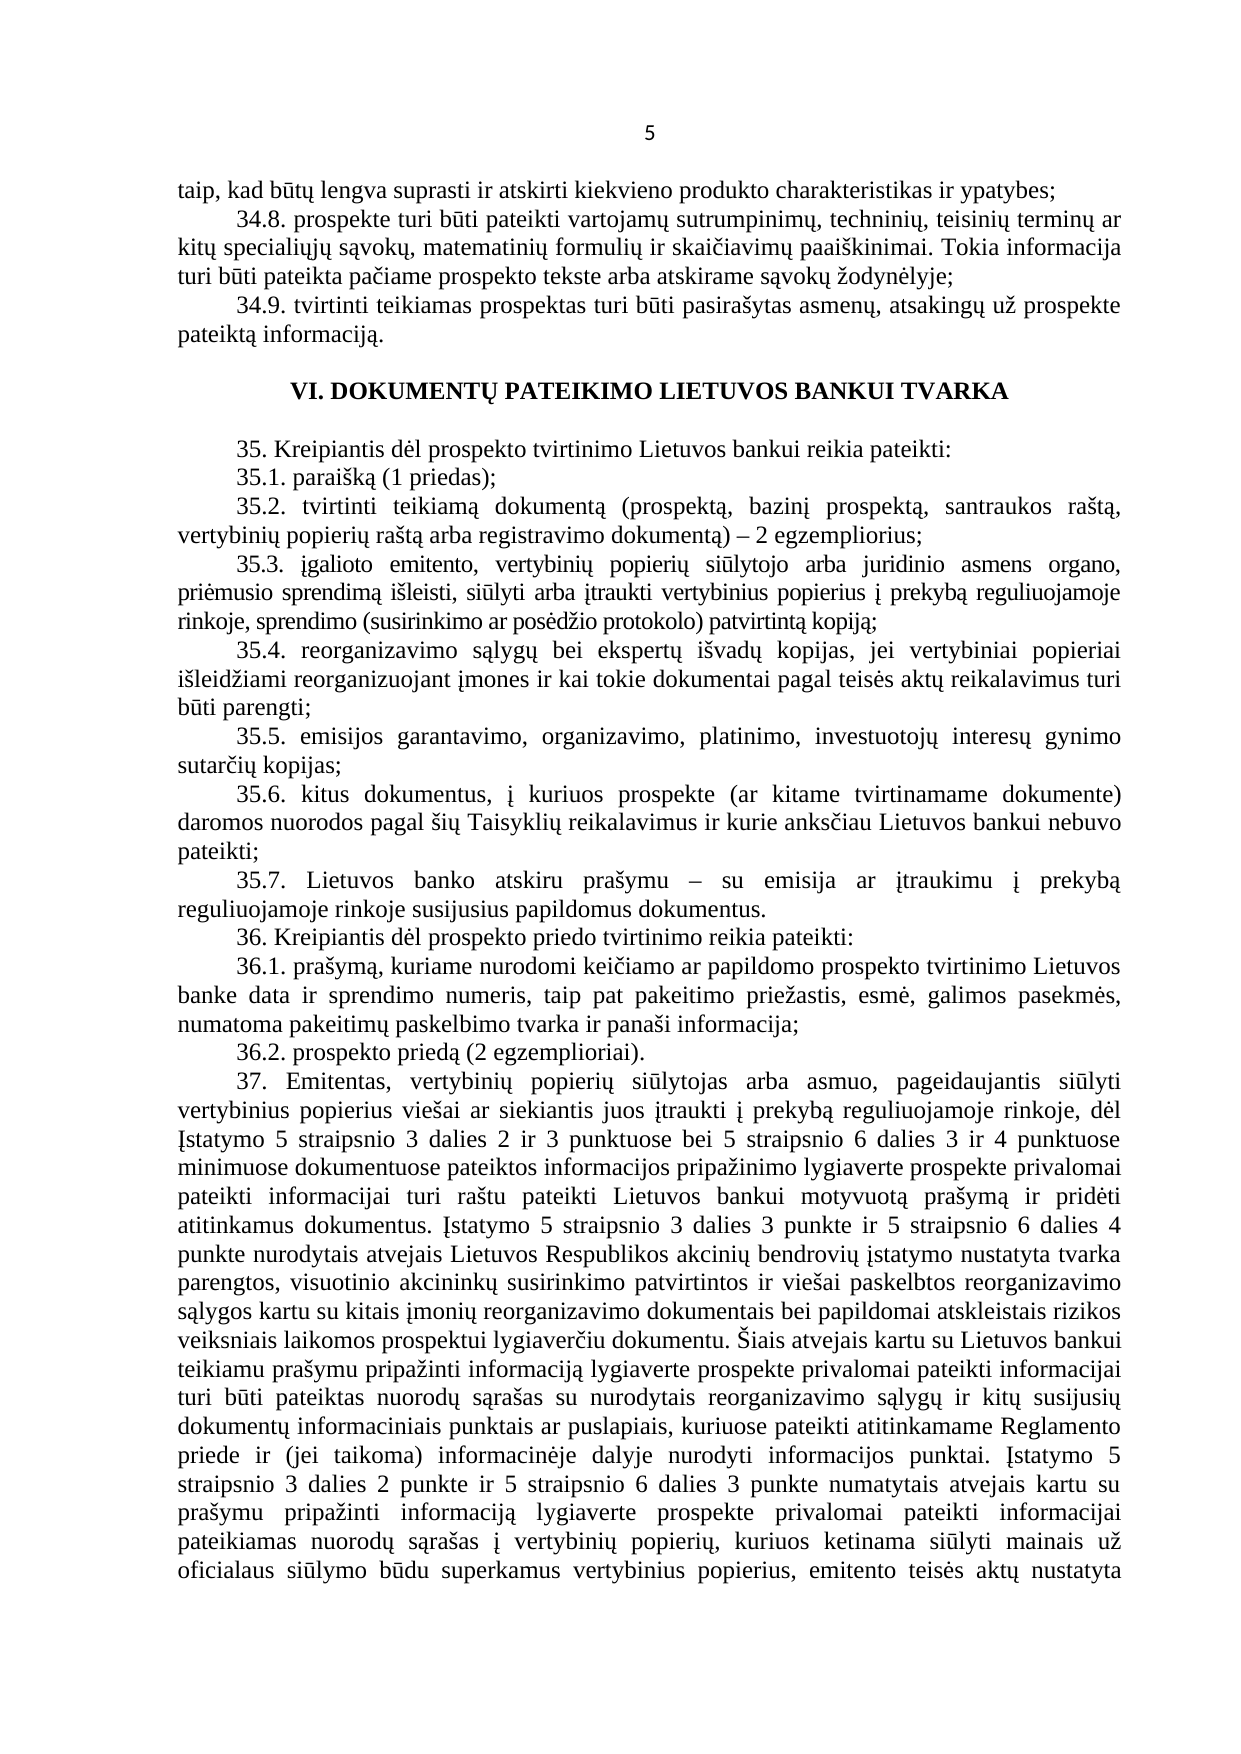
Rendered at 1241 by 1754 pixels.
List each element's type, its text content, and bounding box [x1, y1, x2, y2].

text 35.3. įgalioto emitento, vertybinių popierių siūlytojo arba juridinio asmens organo, priėmusio sprendimą išleisti, siūlyti arba įtraukti vertybinius popierius į prekybą reguliuojamoje rinkoje, sprendimo (susirinkimo ar posėdžio protokolo) patvirtintą kopiją; [177, 549, 1122, 635]
text 35.7. Lietuvos banko atskiru prašymu – su emisija ar įtraukimu į prekybą reguliuojamoje rinkoje susijusius papildomus dokumentus. [177, 865, 1122, 922]
text 34.8. prospekte turi būti pateikti vartojamų sutrumpinimų, techninių, teisinių terminų ar kitų specialiųjų sąvokų, matematinių formulių ir skaičiavimų paaiškinimai. Tokia informacija turi būti pateikta pačiame prospekto tekste arba atskirame sąvokų žodynėlyje; [177, 204, 1122, 290]
text 35.2. tvirtinti teikiamą dokumentą (prospektą, bazinį prospektą, santraukos raštą, vertybinių popierių raštą arba registravimo dokumentą) – 2 egzempliorius; [177, 491, 1122, 549]
text 35.1. paraišką (1 priedas); [177, 462, 1122, 491]
text 34.9. tvirtinti teikiamas prospektas turi būti pasirašytas asmenų, atsakingų už prospekte pateiktą informaciją. [177, 290, 1122, 347]
text 35.4. reorganizavimo sąlygų bei ekspertų išvadų kopijas, jei vertybiniai popieriai išleidžiami reorganizuojant įmones ir kai tokie dokumentai pagal teisės aktų reikalavimus turi būti parengti; [177, 635, 1122, 721]
text 36.2. prospekto priedą (2 egzemplioriai). [177, 1037, 1122, 1066]
text 36. Kreipiantis dėl prospekto priedo tvirtinimo reikia pateikti: [177, 922, 1122, 951]
text VI. DOKUMENTŲ pateikimo Lietuvos bankui TVARKA [177, 376, 1122, 405]
text 35.6. kitus dokumentus, į kuriuos prospekte (ar kitame tvirtinamame dokumente) daromos nuorodos pagal šių Taisyklių reikalavimus ir kurie anksčiau Lietuvos bankui nebuvo pateikti; [177, 779, 1122, 865]
text taip, kad būtų lengva suprasti ir atskirti kiekvieno produkto charakteristikas ir ypatybes; [177, 175, 1122, 204]
text 37. Emitentas, vertybinių popierių siūlytojas arba asmuo, pageidaujantis siūlyti vertybinius popierius viešai ar siekiantis juos įtraukti į prekybą reguliuojamoje rinkoje, dėl Įstatymo 5 straipsnio 3 dalies 2 ir 3 punktuose bei 5 straipsnio 6 dalies 3 ir 4 punktuose minimuose dokumentuose pateiktos informacijos pripažinimo lygiaverte prospekte privalomai pateikti informacijai turi raštu pateikti Lietuvos bankui motyvuotą prašymą ir pridėti atitinkamus dokumentus. Įstatymo 5 straipsnio 3 dalies 3 punkte ir 5 straipsnio 6 dalies 4 punkte nurodytais atvejais Lietuvos Respublikos akcinių bendrovių įstatymo nustatyta tvarka parengtos, visuotinio akcininkų susirinkimo patvirtintos ir viešai paskelbtos reorganizavimo sąlygos kartu su kitais įmonių reorganizavimo dokumentais bei papildomai atskleistais rizikos veiksniais laikomos prospektui lygiaverčiu dokumentu. Šiais atvejais kartu su Lietuvos bankui teikiamu prašymu pripažinti informaciją lygiaverte prospekte privalomai pateikti informacijai turi būti pateiktas nuorodų sąrašas su nurodytais reorganizavimo sąlygų ir kitų susijusių dokumentų informaciniais punktais ar puslapiais, kuriuose pateikti atitinkamame Reglamento priede ir (jei taikoma) informacinėje dalyje nurodyti informacijos punktai. Įstatymo 5 straipsnio 3 dalies 2 punkte ir 5 straipsnio 6 dalies 3 punkte numatytais atvejais kartu su prašymu pripažinti informaciją lygiaverte prospekte privalomai pateikti informacijai pateikiamas nuorodų sąrašas į vertybinių popierių, kuriuos ketinama siūlyti mainais už oficialaus siūlymo būdu superkamus vertybinius popierius, emitento teisės aktų nustatyta [177, 1066, 1122, 1584]
text 35.5. emisijos garantavimo, organizavimo, platinimo, investuotojų interesų gynimo sutarčių kopijas; [177, 721, 1122, 779]
text 35. Kreipiantis dėl prospekto tvirtinimo Lietuvos bankui reikia pateikti: [177, 434, 1122, 462]
text 36.1. prašymą, kuriame nurodomi keičiamo ar papildomo prospekto tvirtinimo Lietuvos banke data ir sprendimo numeris, taip pat pakeitimo priežastis, esmė, galimos pasekmės, numatoma pakeitimų paskelbimo tvarka ir panaši informacija; [177, 951, 1122, 1037]
